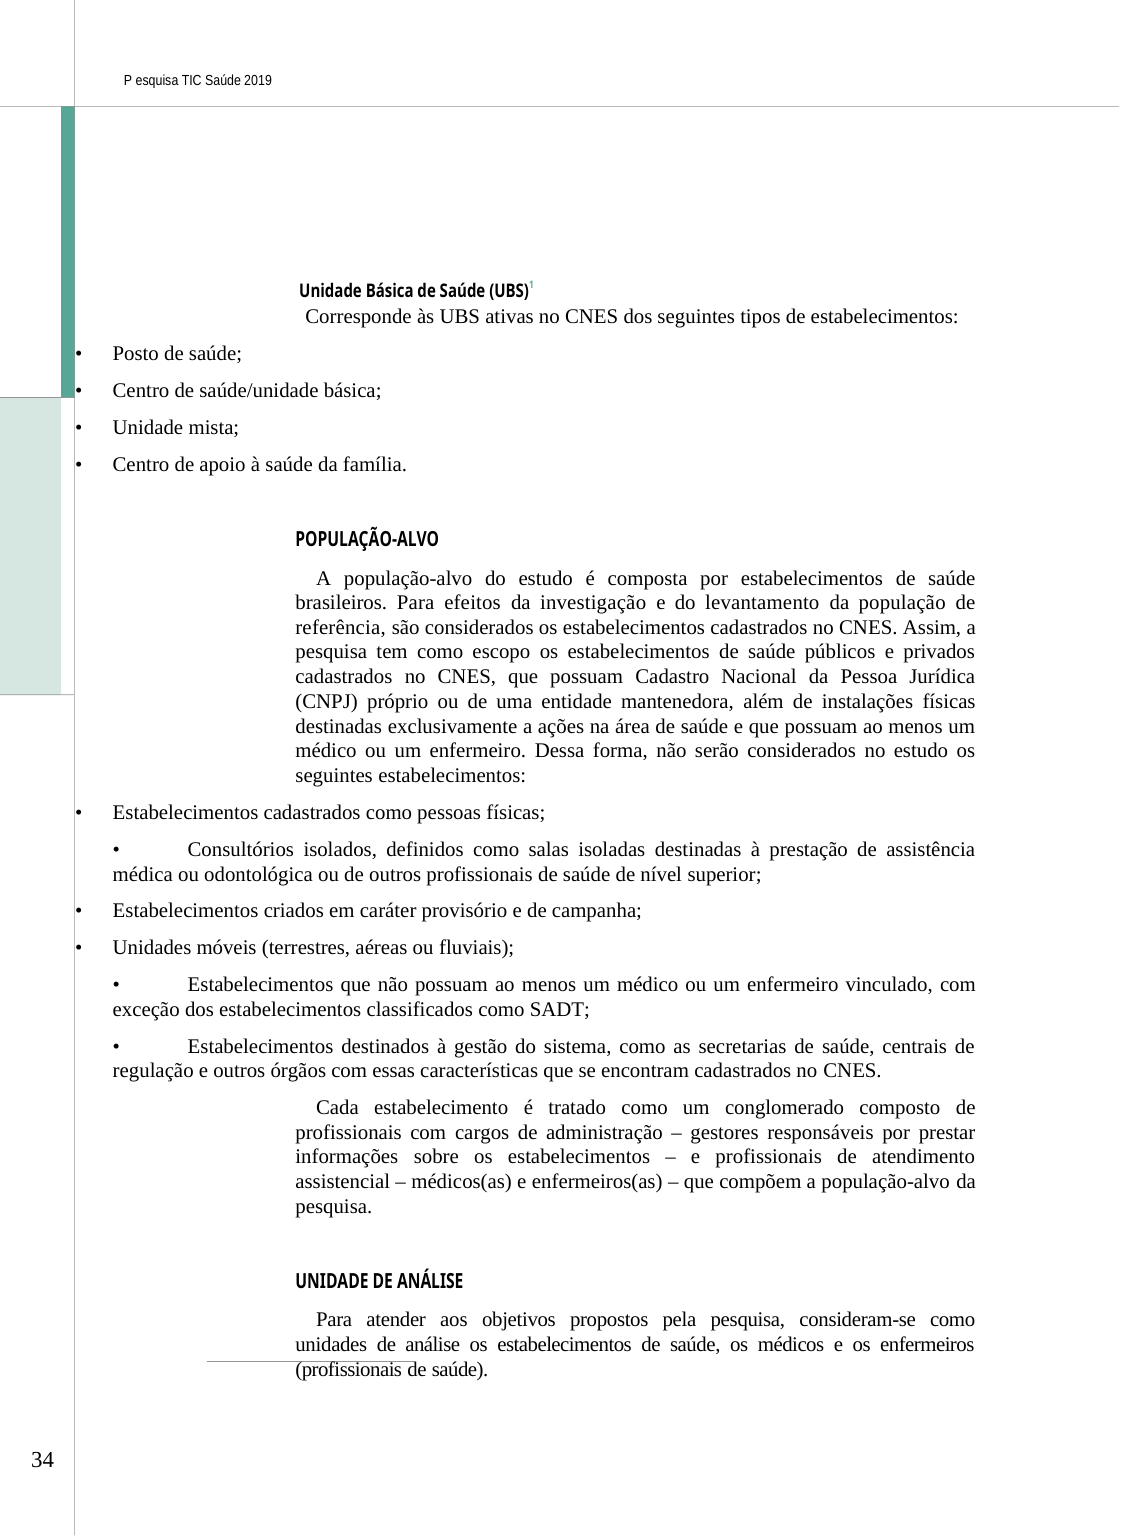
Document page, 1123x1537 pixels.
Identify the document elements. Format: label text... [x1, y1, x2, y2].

list Centro de saúde/unidade básica; [75, 378, 1104, 402]
list Centro de apoio à saúde da família. [75, 452, 1104, 476]
list Unidade mista; [75, 415, 1104, 439]
subtitle POPULAÇÃO-ALVO [295, 524, 1104, 552]
list Estabelecimentos destinados à gestão do sistema, como as secretarias de saúde, centrais de regulação e outros órgãos com essas características que se encontram cadastrados no CNES. [112, 1033, 976, 1082]
list Estabelecimentos criados em caráter provisório e de campanha; [75, 898, 1104, 922]
list Estabelecimentos cadastrados como pessoas físicas; [75, 800, 1104, 824]
list Estabelecimentos que não possuam ao menos um médico ou um enfermeiro vinculado, com exceção dos estabelecimentos classificados como SADT; [112, 972, 976, 1021]
text Cada estabelecimento é tratado como um conglomerado composto de profissionais com cargos de administração – gestores responsáveis por prestar informações sobre os estabelecimentos – e profissionais de atendimento assistencial – médicos(as) e enfermeiros(as) – que compõem a população-alvo da pesquisa. [295, 1095, 976, 1218]
list Unidades móveis (terrestres, aéreas ou fluviais); [75, 935, 1104, 959]
text Para atender aos objetivos propostos pela pesquisa, consideram-se como unidades de análise os estabelecimentos de saúde, os médicos e os enfermeiros (profissionais de saúde). [295, 1307, 975, 1381]
list Consultórios isolados, definidos como salas isoladas destinadas à prestação de assistência médica ou odontológica ou de outros profissionais de saúde de nível superior; [112, 837, 976, 886]
subtitle UNIDADE DE ANÁLISE [295, 1266, 1104, 1294]
text Corresponde às UBS ativas no CNES dos seguintes tipos de estabelecimentos: [303, 304, 961, 328]
text Unidade Básica de Saúde (UBS)1 [299, 277, 1104, 302]
list Posto de saúde; [75, 341, 1104, 365]
text A população-alvo do estudo é composta por estabelecimentos de saúde brasileiros. Para efeitos da investigação e do levantamento da população de referência, são considerados os estabelecimentos cadastrados no CNES. Assim, a pesquisa tem como escopo os estabelecimentos de saúde públicos e privados cadastrados no CNES, que possuam Cadastro Nacional da Pessoa Jurídica (CNPJ) próprio ou de uma entidade mantenedora, além de instalações físicas destinadas exclusivamente a ações na área de saúde e que possuam ao menos um médico ou um enfermeiro. Dessa forma, não serão considerados no estudo os seguintes estabelecimentos: [295, 565, 976, 787]
